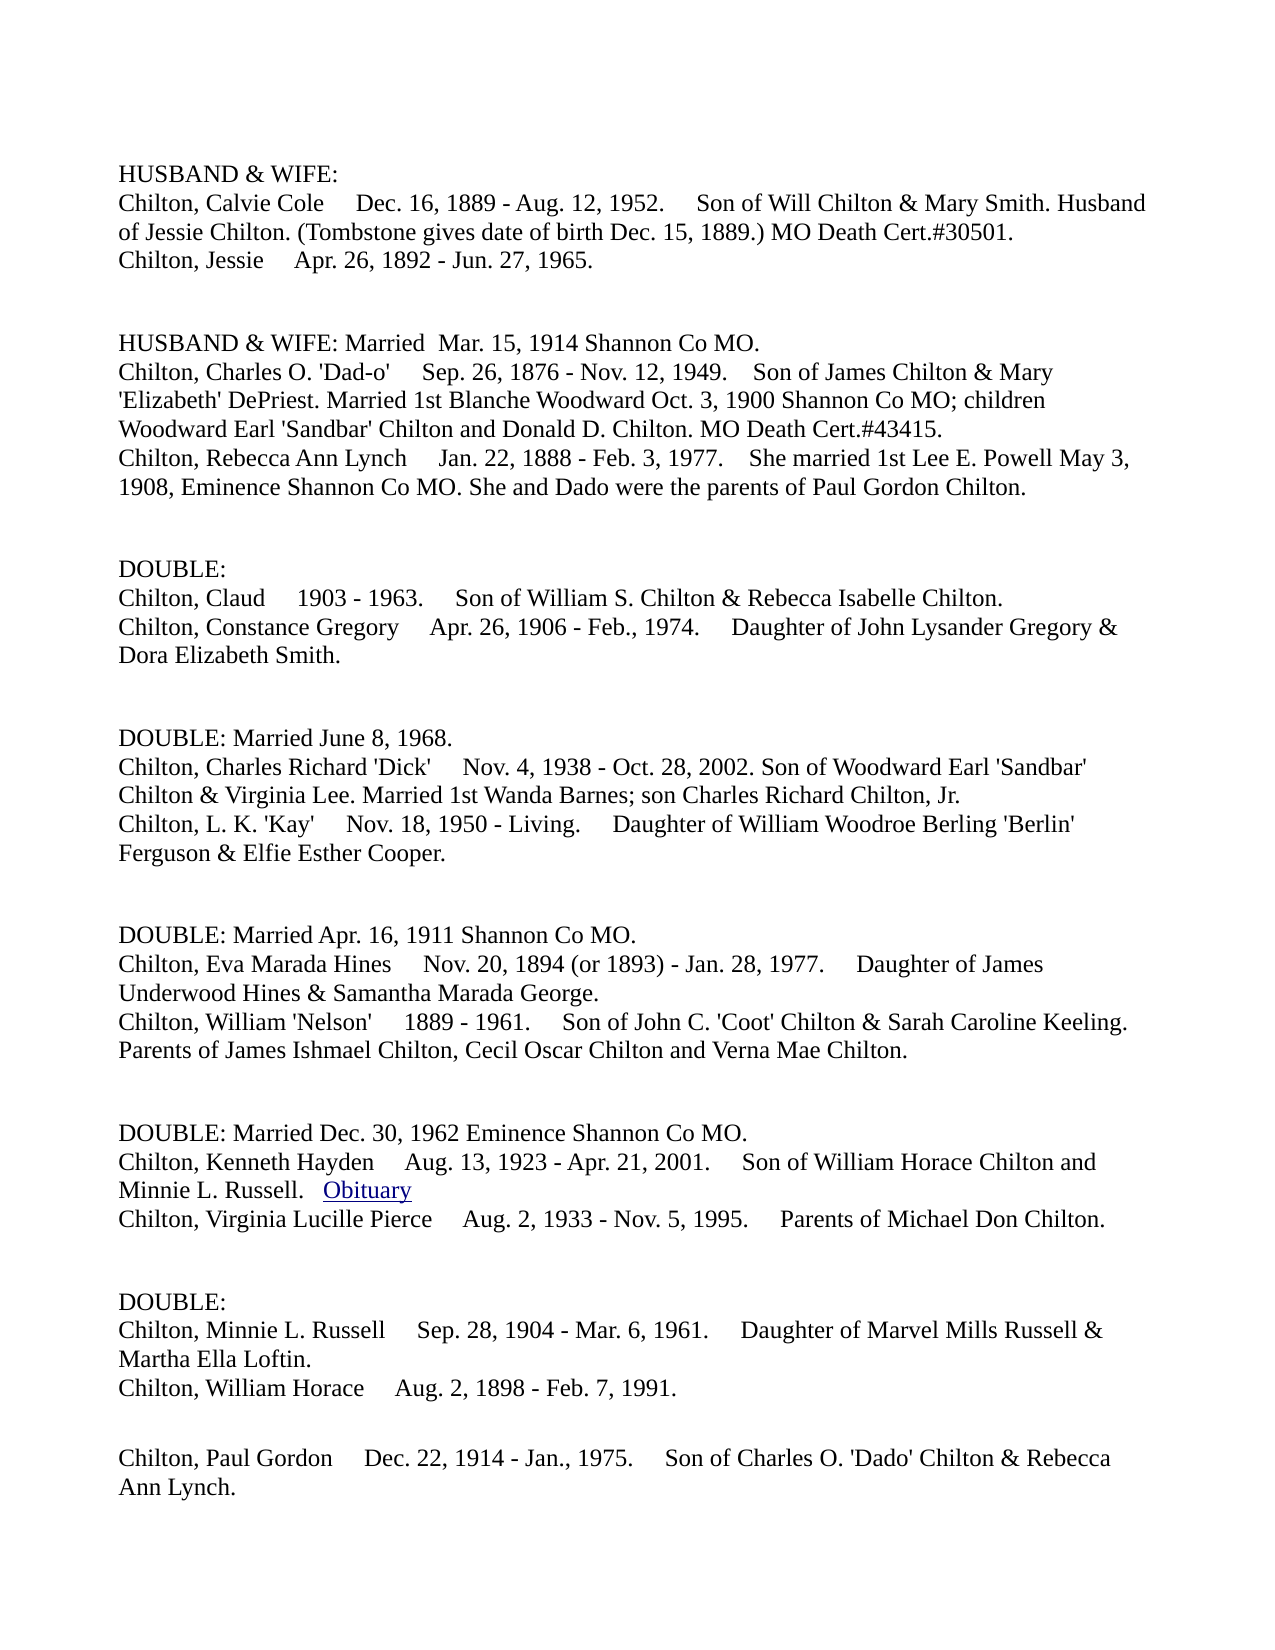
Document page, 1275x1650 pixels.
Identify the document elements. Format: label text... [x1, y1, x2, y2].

text HUSBAND & WIFE: Chilton, Calvie Cole Dec. 16, 1889 - Aug. 12, 1952. Son of Will Chilton & Mary Smith. Husband of Jessie Chilton. (Tombstone gives date of birth Dec. 15, 1889.) MO Death Cert.#30501. Chilton, Jessie Apr. 26, 1892 - Jun. 27, 1965. [118, 159, 1157, 274]
text DOUBLE: Married Apr. 16, 1911 Shannon Co MO. Chilton, Eva Marada Hines Nov. 20, 1894 (or 1893) - Jan. 28, 1977. Daughter of James Underwood Hines & Samantha Marada George. Chilton, William 'Nelson' 1889 - 1961. Son of John C. 'Coot' Chilton & Sarah Caroline Keeling. Parents of James Ishmael Chilton, Cecil Oscar Chilton and Verna Mae Chilton. [118, 921, 1157, 1064]
text DOUBLE: Married June 8, 1968. Chilton, Charles Richard 'Dick' Nov. 4, 1938 - Oct. 28, 2002. Son of Woodward Earl 'Sandbar' Chilton & Virginia Lee. Married 1st Wanda Barnes; son Charles Richard Chilton, Jr. Chilton, L. K. 'Kay' Nov. 18, 1950 - Living. Daughter of William Woodroe Berling 'Berlin' Ferguson & Elfie Esther Cooper. [118, 723, 1157, 867]
text DOUBLE: Married Dec. 30, 1962 Eminence Shannon Co MO. Chilton, Kenneth Hayden Aug. 13, 1923 - Apr. 21, 2001. Son of William Horace Chilton and Minnie L. Russell. Obituary Chilton, Virginia Lucille Pierce Aug. 2, 1933 - Nov. 5, 1995. Parents of Michael Don Chilton. [118, 1118, 1157, 1233]
text Chilton, Paul Gordon Dec. 22, 1914 - Jan., 1975. Son of Charles O. 'Dado' Chilton & Rebecca Ann Lynch. [118, 1414, 1157, 1501]
text HUSBAND & WIFE: Married Mar. 15, 1914 Shannon Co MO. Chilton, Charles O. 'Dad-o' Sep. 26, 1876 - Nov. 12, 1949. Son of James Chilton & Mary 'Elizabeth' DePriest. Married 1st Blanche Woodward Oct. 3, 1900 Shannon Co MO; children Woodward Earl 'Sandbar' Chilton and Donald D. Chilton. MO Death Cert.#43415. Chilton, Rebecca Ann Lynch Jan. 22, 1888 - Feb. 3, 1977. She married 1st Lee E. Powell May 3, 1908, Eminence Shannon Co MO. She and Dado were the parents of Paul Gordon Chilton. [118, 328, 1157, 501]
text DOUBLE: Chilton, Claud 1903 - 1963. Son of William S. Chilton & Rebecca Isabelle Chilton. Chilton, Constance Gregory Apr. 26, 1906 - Feb., 1974. Daughter of John Lysander Gregory & Dora Elizabeth Smith. [118, 554, 1157, 669]
text DOUBLE: Chilton, Minnie L. Russell Sep. 28, 1904 - Mar. 6, 1961. Daughter of Marvel Mills Russell & Martha Ella Loftin. Chilton, William Horace Aug. 2, 1898 - Feb. 7, 1991. [118, 1287, 1157, 1402]
